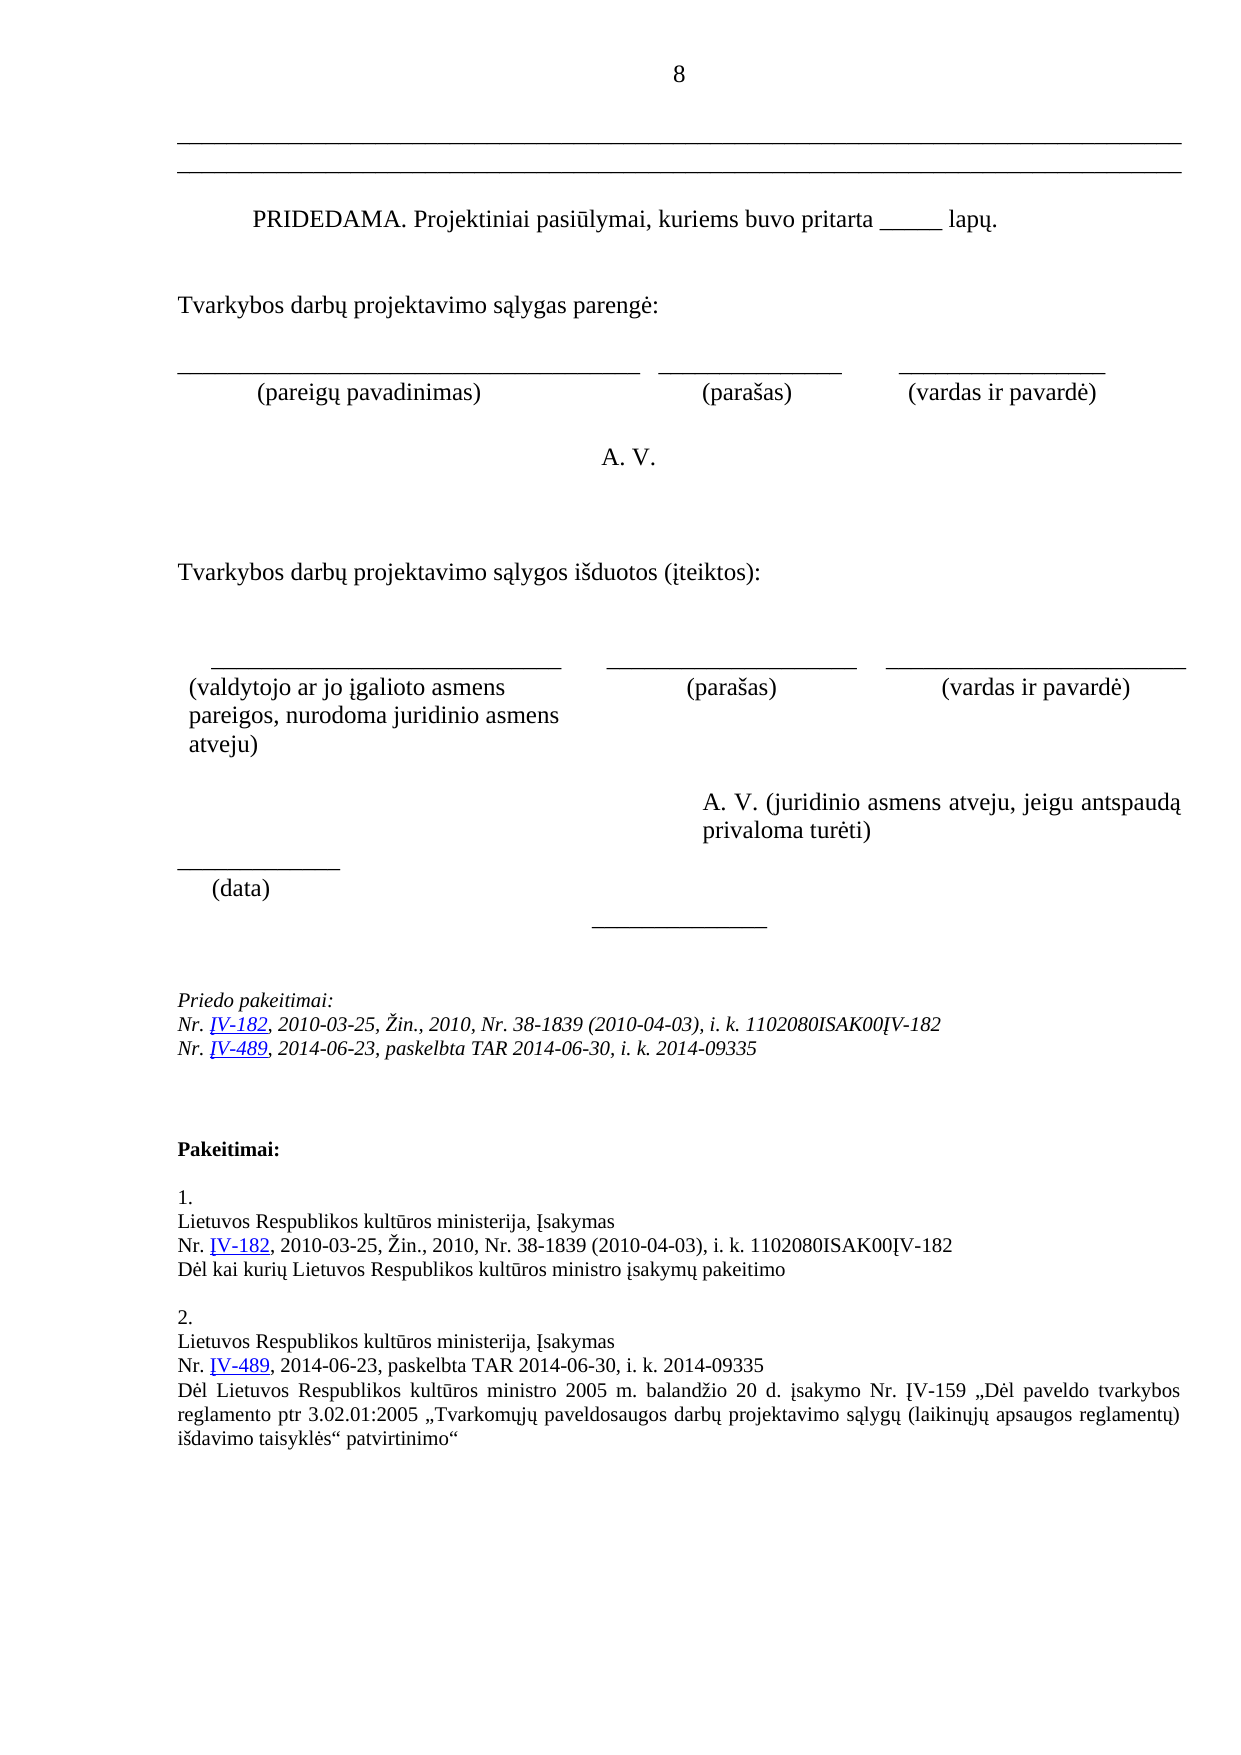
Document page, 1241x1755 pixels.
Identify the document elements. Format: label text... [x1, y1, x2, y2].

text Nr. ĮV-182, 2010-03-25, Žin., 2010, Nr. 38-1839 (2010-04-03), i. k. 1102080ISAK00ĮV-182 [177, 1233, 1181, 1257]
text (data) [177, 873, 1181, 902]
table_header ____________________________ [177, 643, 595, 672]
text Dėl kai kurių Lietuvos Respublikos kultūros ministro įsakymų pakeitimo [177, 1257, 1181, 1281]
text 2. [177, 1305, 1181, 1329]
table_cell (valdytojo ar jo įgalioto asmens pareigos, nurodoma juridinio asmens atveju) [177, 672, 595, 758]
text A. V. [177, 442, 1181, 470]
text Nr. ĮV-182, 2010-03-25, Žin., 2010, Nr. 38-1839 (2010-04-03), i. k. 1102080ISAK00ĮV-182 [177, 1012, 1181, 1036]
text Tvarkybos darbų projektavimo sąlygas parengė: [177, 291, 1181, 319]
text _____________ [177, 844, 1181, 873]
text (pareigų pavadinimas) (parašas) (vardas ir pavardė) [177, 377, 1181, 413]
table_cell (parašas) [595, 672, 868, 758]
text 1. [177, 1185, 1181, 1209]
table_cell (vardas ir pavardė) [868, 672, 1204, 758]
text A. V. (juridinio asmens atveju, jeigu antspaudą privaloma turėti) [702, 787, 1181, 844]
table_header ____________________ [595, 643, 868, 672]
table_header ________________________ [868, 643, 1204, 672]
text Lietuvos Respublikos kultūros ministerija, Įsakymas [177, 1209, 1181, 1233]
text Dėl Lietuvos Respublikos kultūros ministro 2005 m. balandžio 20 d. įsakymo Nr. ĮV-159 „Dėl paveldo tvarkybos reglamento ptr 3.02.01:2005 „Tvarkomųjų paveldosaugos darbų projektavimo sąlygų (laikinųjų apsaugos reglamentų) išdavimo taisyklės“ patvirtinimo“ [177, 1377, 1181, 1450]
text ______________ [177, 902, 1181, 930]
text Nr. ĮV-489, 2014-06-23, paskelbta TAR 2014-06-30, i. k. 2014-09335 [177, 1353, 1181, 1377]
text Lietuvos Respublikos kultūros ministerija, Įsakymas [177, 1329, 1181, 1353]
text Tvarkybos darbų projektavimo sąlygos išduotos (įteiktos): [177, 557, 1181, 585]
text _____________________________________ [177, 348, 1181, 377]
text Pakeitimai: [177, 1137, 1181, 1161]
text Nr. ĮV-489, 2014-06-23, paskelbta TAR 2014-06-30, i. k. 2014-09335 [177, 1036, 1181, 1060]
text PRIDEDAMA. Projektiniai pasiūlymai, kuriems buvo pritarta _____ lapų. [177, 204, 1181, 233]
text Priedo pakeitimai: [177, 988, 1181, 1012]
